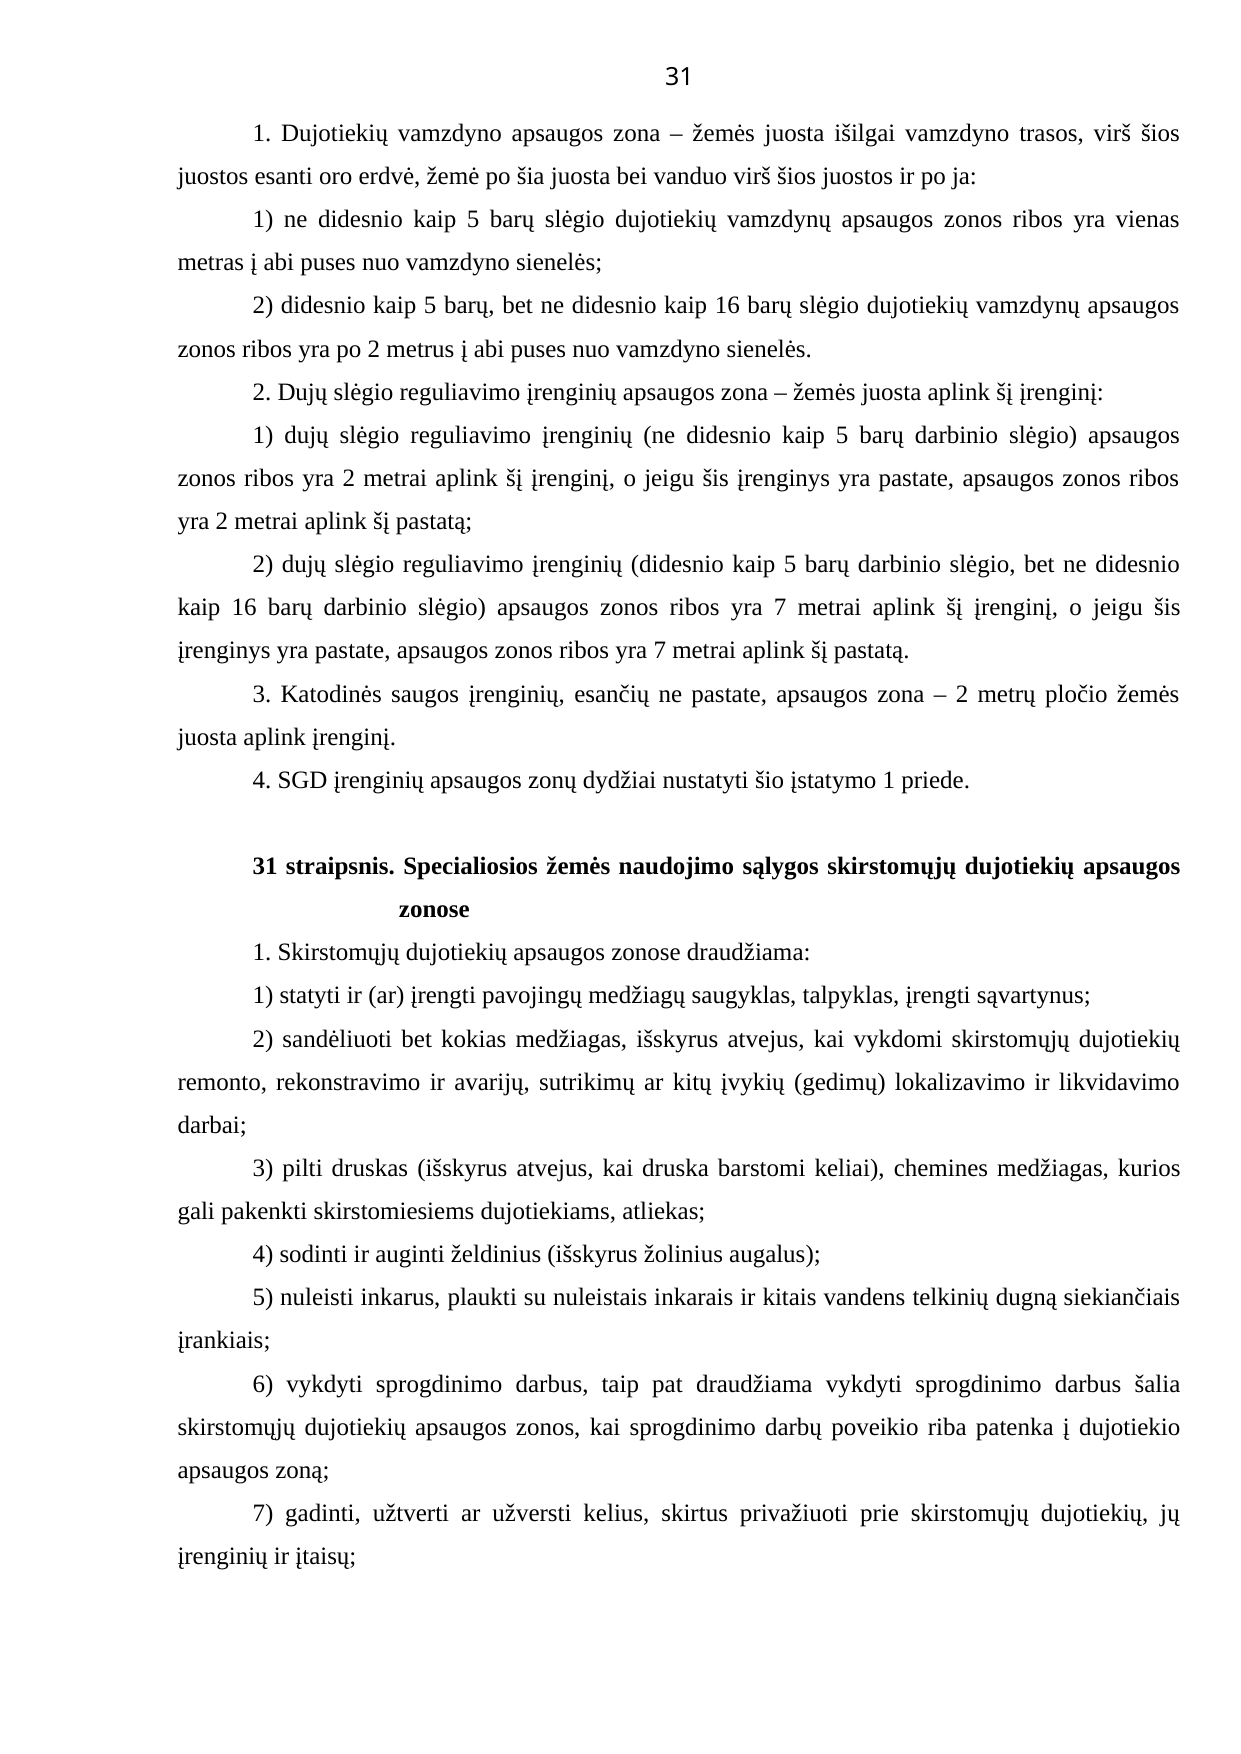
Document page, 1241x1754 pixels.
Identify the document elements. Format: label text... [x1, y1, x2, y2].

text 1. Dujotiekių vamzdyno apsaugos zona – žemės juosta išilgai vamzdyno trasos, virš šios juostos esanti oro erdvė, žemė po šia juosta bei vanduo virš šios juostos ir po ja: [177, 118, 1181, 190]
text 2) dujų slėgio reguliavimo įrenginių (didesnio kaip 5 barų darbinio slėgio, bet ne didesnio kaip 16 barų darbinio slėgio) apsaugos zonos ribos yra 7 metrai aplink šį įrenginį, o jeigu šis įrenginys yra pastate, apsaugos zonos ribos yra 7 metrai aplink šį pastatą. [177, 549, 1181, 664]
text 1. Skirstomųjų dujotiekių apsaugos zonose draudžiama: [177, 937, 1181, 966]
text 2. Dujų slėgio reguliavimo įrenginių apsaugos zona – žemės juosta aplink šį įrenginį: [177, 377, 1181, 406]
text 7) gadinti, užtverti ar užversti kelius, skirtus privažiuoti prie skirstomųjų dujotiekių, jų įrenginių ir įtaisų; [177, 1498, 1181, 1570]
text 2) didesnio kaip 5 barų, bet ne didesnio kaip 16 barų slėgio dujotiekių vamzdynų apsaugos zonos ribos yra po 2 metrus į abi puses nuo vamzdyno sienelės. [177, 291, 1181, 362]
text 1) ne didesnio kaip 5 barų slėgio dujotiekių vamzdynų apsaugos zonos ribos yra vienas metras į abi puses nuo vamzdyno sienelės; [177, 204, 1181, 276]
text 2) sandėliuoti bet kokias medžiagas, išskyrus atvejus, kai vykdomi skirstomųjų dujotiekių remonto, rekonstravimo ir avarijų, sutrikimų ar kitų įvykių (gedimų) lokalizavimo ir likvidavimo darbai; [177, 1024, 1181, 1139]
text 31 straipsnis. Specialiosios žemės naudojimo sąlygos skirstomųjų dujotiekių apsaugos zonose [252, 851, 1181, 923]
text 1) statyti ir (ar) įrengti pavojingų medžiagų saugyklas, talpyklas, įrengti sąvartynus; [177, 981, 1181, 1009]
text 6) vykdyti sprogdinimo darbus, taip pat draudžiama vykdyti sprogdinimo darbus šalia skirstomųjų dujotiekių apsaugos zonos, kai sprogdinimo darbų poveikio riba patenka į dujotiekio apsaugos zoną; [177, 1369, 1181, 1484]
text 4) sodinti ir auginti želdinius (išskyrus žolinius augalus); [177, 1239, 1181, 1268]
text 5) nuleisti inkarus, plaukti su nuleistais inkarais ir kitais vandens telkinių dugną siekiančiais įrankiais; [177, 1282, 1181, 1354]
text 3) pilti druskas (išskyrus atvejus, kai druska barstomi keliai), chemines medžiagas, kurios gali pakenkti skirstomiesiems dujotiekiams, atliekas; [177, 1153, 1181, 1225]
text 1) dujų slėgio reguliavimo įrenginių (ne didesnio kaip 5 barų darbinio slėgio) apsaugos zonos ribos yra 2 metrai aplink šį įrenginį, o jeigu šis įrenginys yra pastate, apsaugos zonos ribos yra 2 metrai aplink šį pastatą; [177, 420, 1181, 535]
text 4. SGD įrenginių apsaugos zonų dydžiai nustatyti šio įstatymo 1 priede. [177, 765, 1181, 794]
text 3. Katodinės saugos įrenginių, esančių ne pastate, apsaugos zona – 2 metrų pločio žemės juosta aplink įrenginį. [177, 679, 1181, 751]
